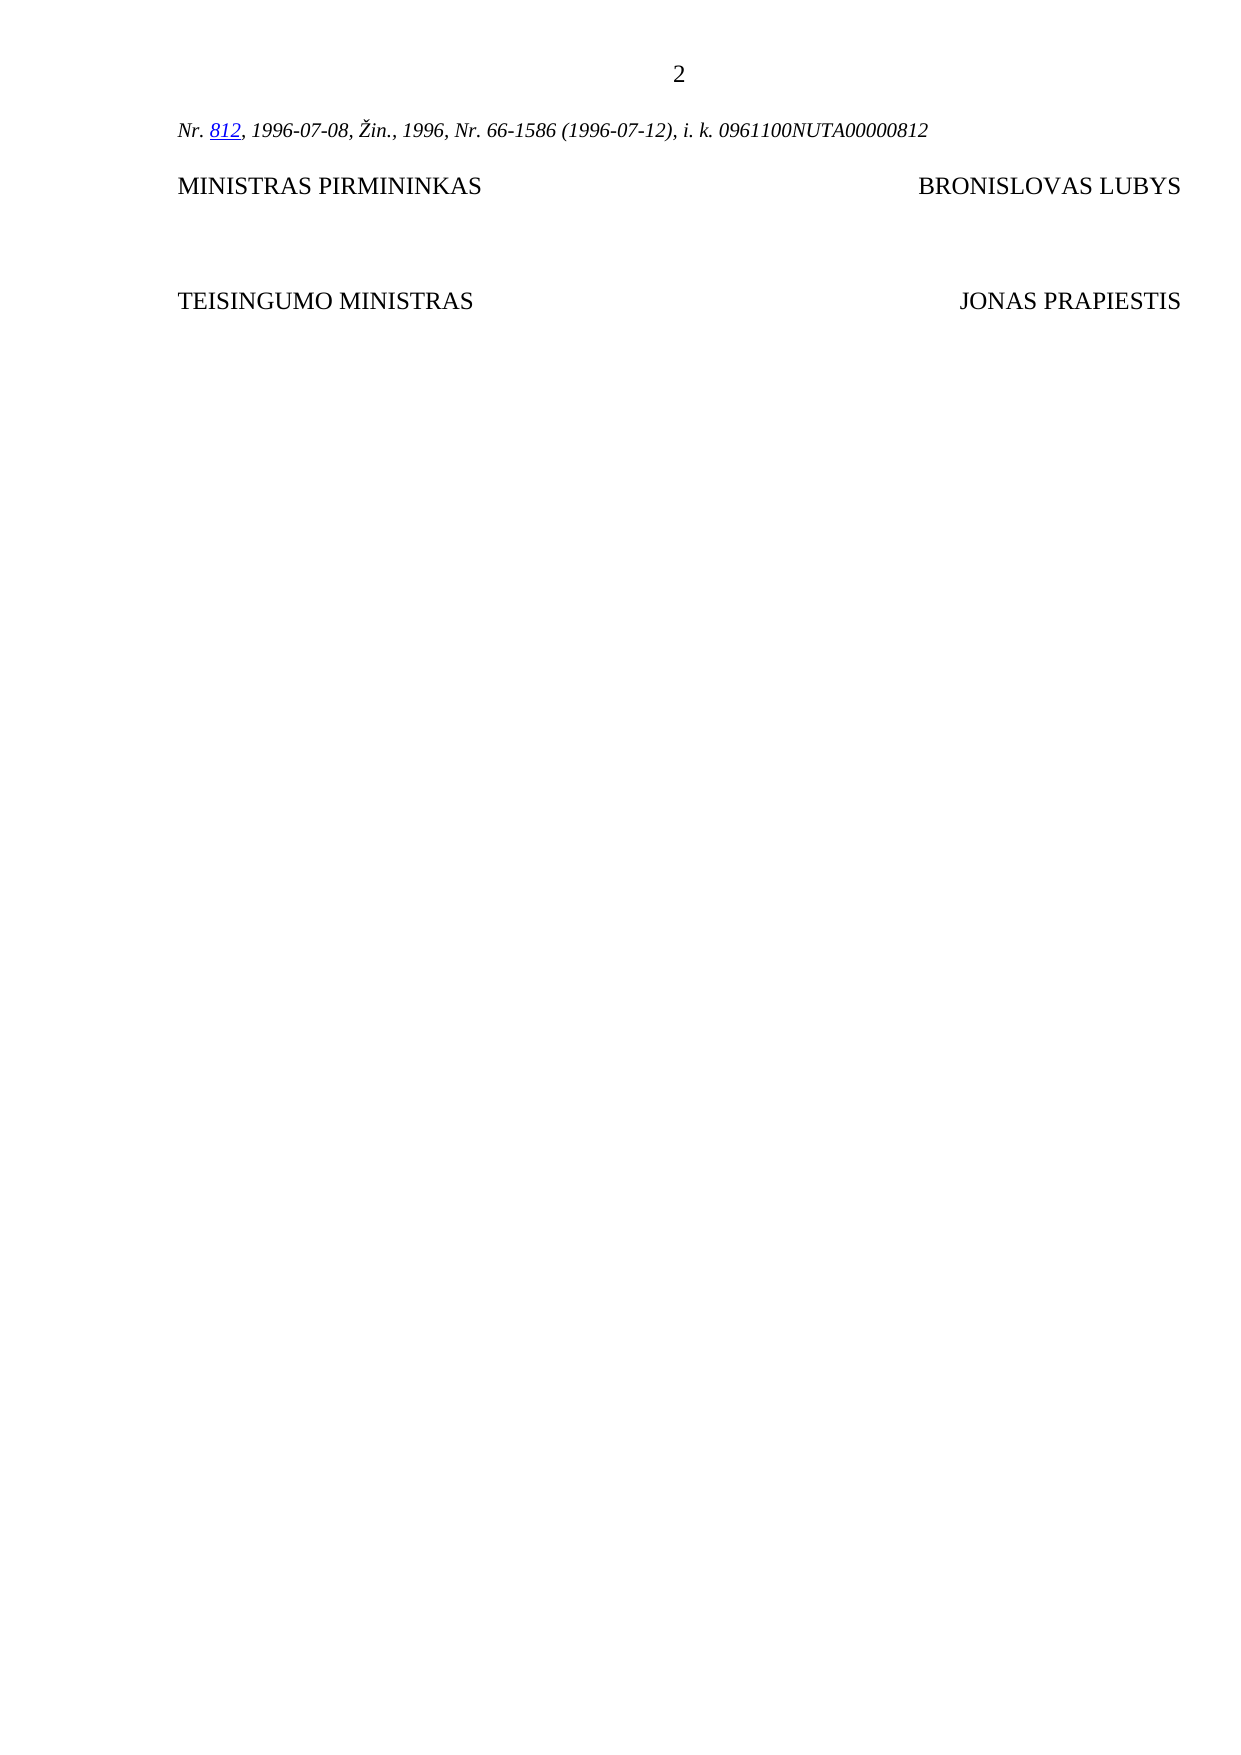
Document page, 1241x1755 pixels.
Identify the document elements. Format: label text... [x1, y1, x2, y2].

text TEISINGUMO MINISTRAS JONAS PRAPIESTIS [177, 286, 1181, 315]
text MINISTRAS PIRMININKAS BRONISLOVAS LUBYS [177, 171, 1181, 200]
text Nr. 812, 1996-07-08, Žin., 1996, Nr. 66-1586 (1996-07-12), i. k. 0961100NUTA00000812 [177, 118, 1181, 142]
